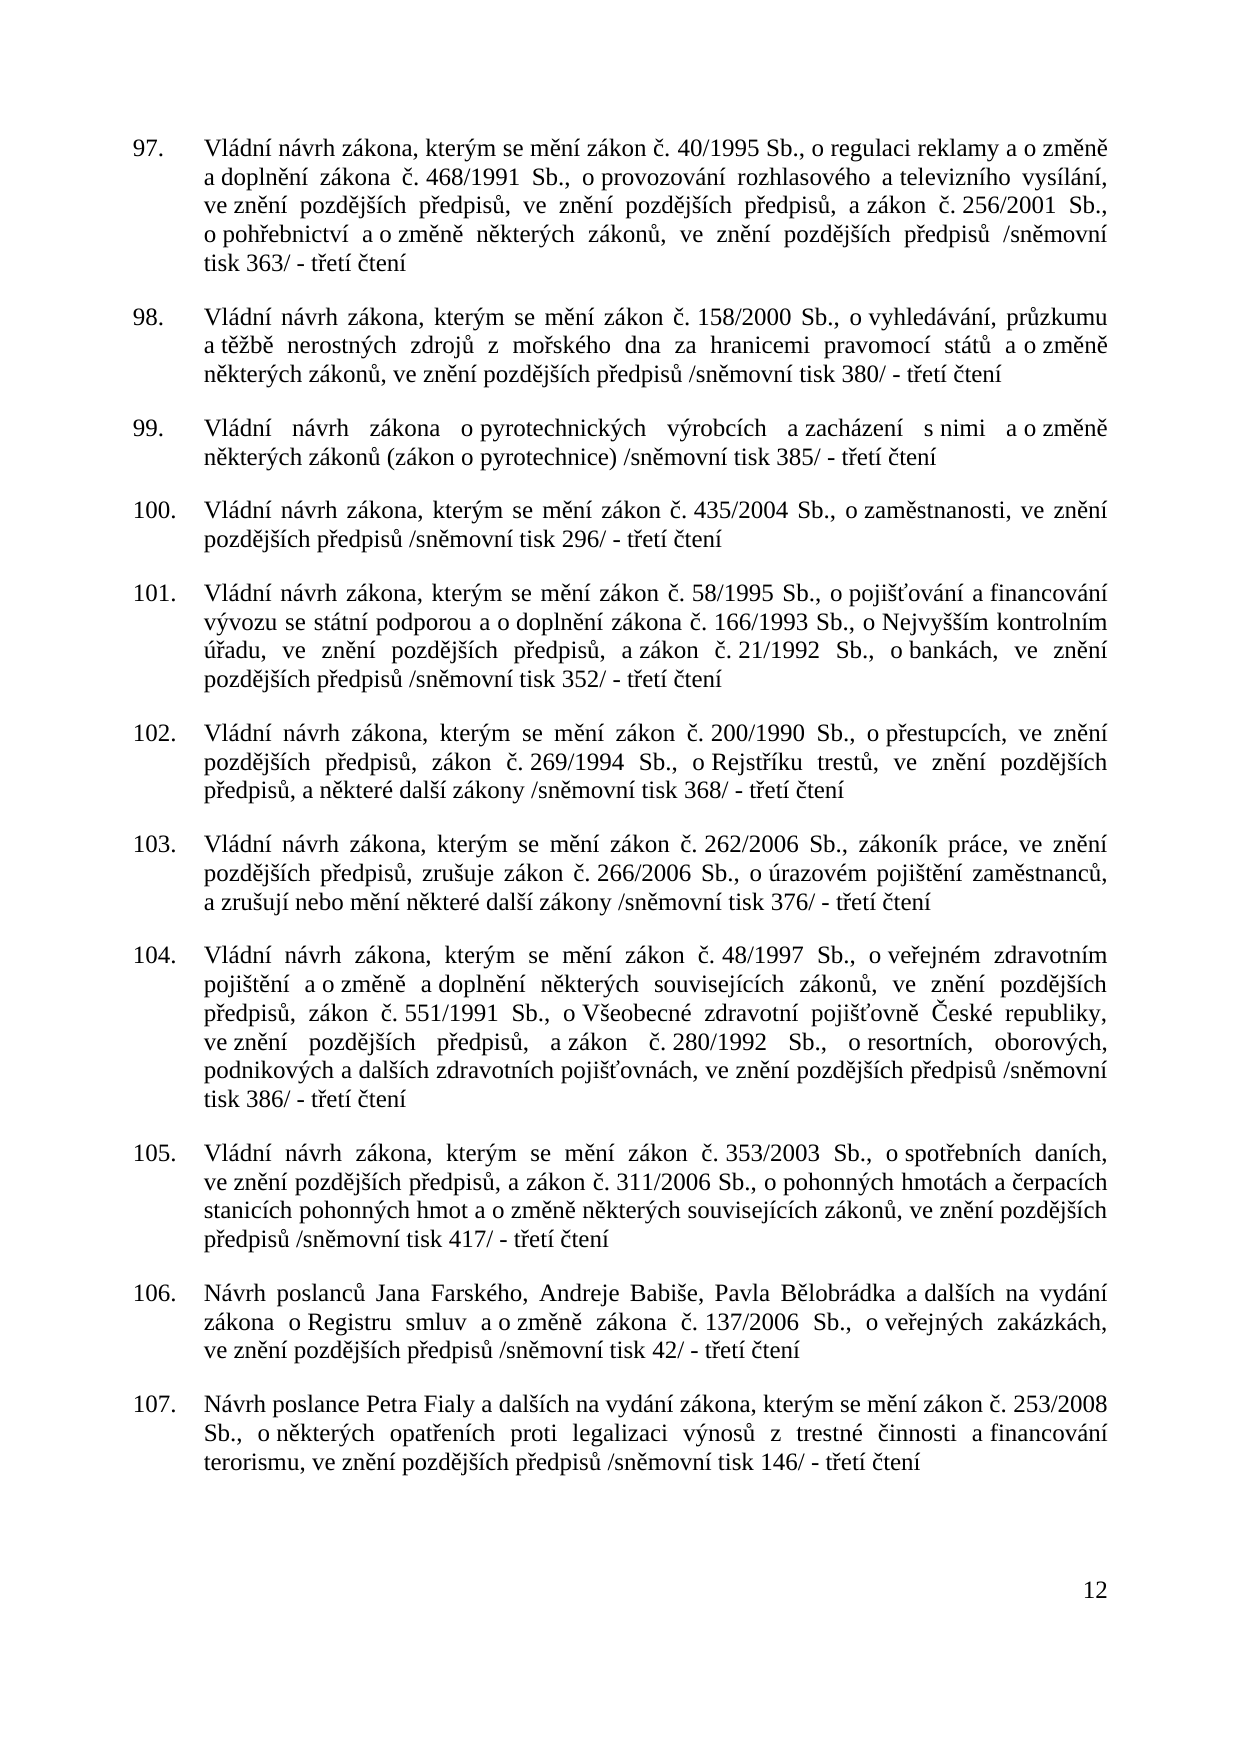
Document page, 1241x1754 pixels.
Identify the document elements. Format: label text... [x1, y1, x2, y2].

text 100. Vládní návrh zákona, kterým se mění zákon č. 435/2004 Sb., o zaměstnanosti, ve znění pozdějších předpisů /sněmovní tisk 296/ - třetí čtení [133, 495, 1108, 553]
text 107. Návrh poslance Petra Fialy a dalších na vydání zákona, kterým se mění zákon č. 253/2008 Sb., o některých opatřeních proti legalizaci výnosů z trestné činnosti a financování terorismu, ve znění pozdějších předpisů /sněmovní tisk 146/ - třetí čtení [133, 1389, 1108, 1475]
text 102. Vládní návrh zákona, kterým se mění zákon č. 200/1990 Sb., o přestupcích, ve znění pozdějších předpisů, zákon č. 269/1994 Sb., o Rejstříku trestů, ve znění pozdějších předpisů, a některé další zákony /sněmovní tisk 368/ - třetí čtení [133, 718, 1108, 804]
text 99. Vládní návrh zákona o pyrotechnických výrobcích a zacházení s nimi a o změně některých zákonů (zákon o pyrotechnice) /sněmovní tisk 385/ - třetí čtení [133, 413, 1108, 470]
text 106. Návrh poslanců Jana Farského, Andreje Babiše, Pavla Bělobrádka a dalších na vydání zákona o Registru smluv a o změně zákona č. 137/2006 Sb., o veřejných zakázkách, ve znění pozdějších předpisů /sněmovní tisk 42/ - třetí čtení [133, 1278, 1108, 1364]
text 103. Vládní návrh zákona, kterým se mění zákon č. 262/2006 Sb., zákoník práce, ve znění pozdějších předpisů, zrušuje zákon č. 266/2006 Sb., o úrazovém pojištění zaměstnanců, a zrušují nebo mění některé další zákony /sněmovní tisk 376/ - třetí čtení [133, 829, 1108, 915]
text 97. Vládní návrh zákona, kterým se mění zákon č. 40/1995 Sb., o regulaci reklamy a o změně a doplnění zákona č. 468/1991 Sb., o provozování rozhlasového a televizního vysílání, ve znění pozdějších předpisů, ve znění pozdějších předpisů, a zákon č. 256/2001 Sb., o pohřebnictví a o změně některých zákonů, ve znění pozdějších předpisů /sněmovní tisk 363/ - třetí čtení [133, 133, 1108, 277]
text 104. Vládní návrh zákona, kterým se mění zákon č. 48/1997 Sb., o veřejném zdravotním pojištění a o změně a doplnění některých souvisejících zákonů, ve znění pozdějších předpisů, zákon č. 551/1991 Sb., o Všeobecné zdravotní pojišťovně České republiky, ve znění pozdějších předpisů, a zákon č. 280/1992 Sb., o resortních, oborových, podnikových a dalších zdravotních pojišťovnách, ve znění pozdějších předpisů /sněmovní tisk 386/ - třetí čtení [133, 940, 1108, 1113]
text 105. Vládní návrh zákona, kterým se mění zákon č. 353/2003 Sb., o spotřebních daních, ve znění pozdějších předpisů, a zákon č. 311/2006 Sb., o pohonných hmotách a čerpacích stanicích pohonných hmot a o změně některých souvisejících zákonů, ve znění pozdějších předpisů /sněmovní tisk 417/ - třetí čtení [133, 1138, 1108, 1253]
text 98. Vládní návrh zákona, kterým se mění zákon č. 158/2000 Sb., o vyhledávání, průzkumu a těžbě nerostných zdrojů z mořského dna za hranicemi pravomocí států a o změně některých zákonů, ve znění pozdějších předpisů /sněmovní tisk 380/ - třetí čtení [133, 302, 1108, 388]
text 101. Vládní návrh zákona, kterým se mění zákon č. 58/1995 Sb., o pojišťování a financování vývozu se státní podporou a o doplnění zákona č. 166/1993 Sb., o Nejvyšším kontrolním úřadu, ve znění pozdějších předpisů, a zákon č. 21/1992 Sb., o bankách, ve znění pozdějších předpisů /sněmovní tisk 352/ - třetí čtení [133, 578, 1108, 693]
